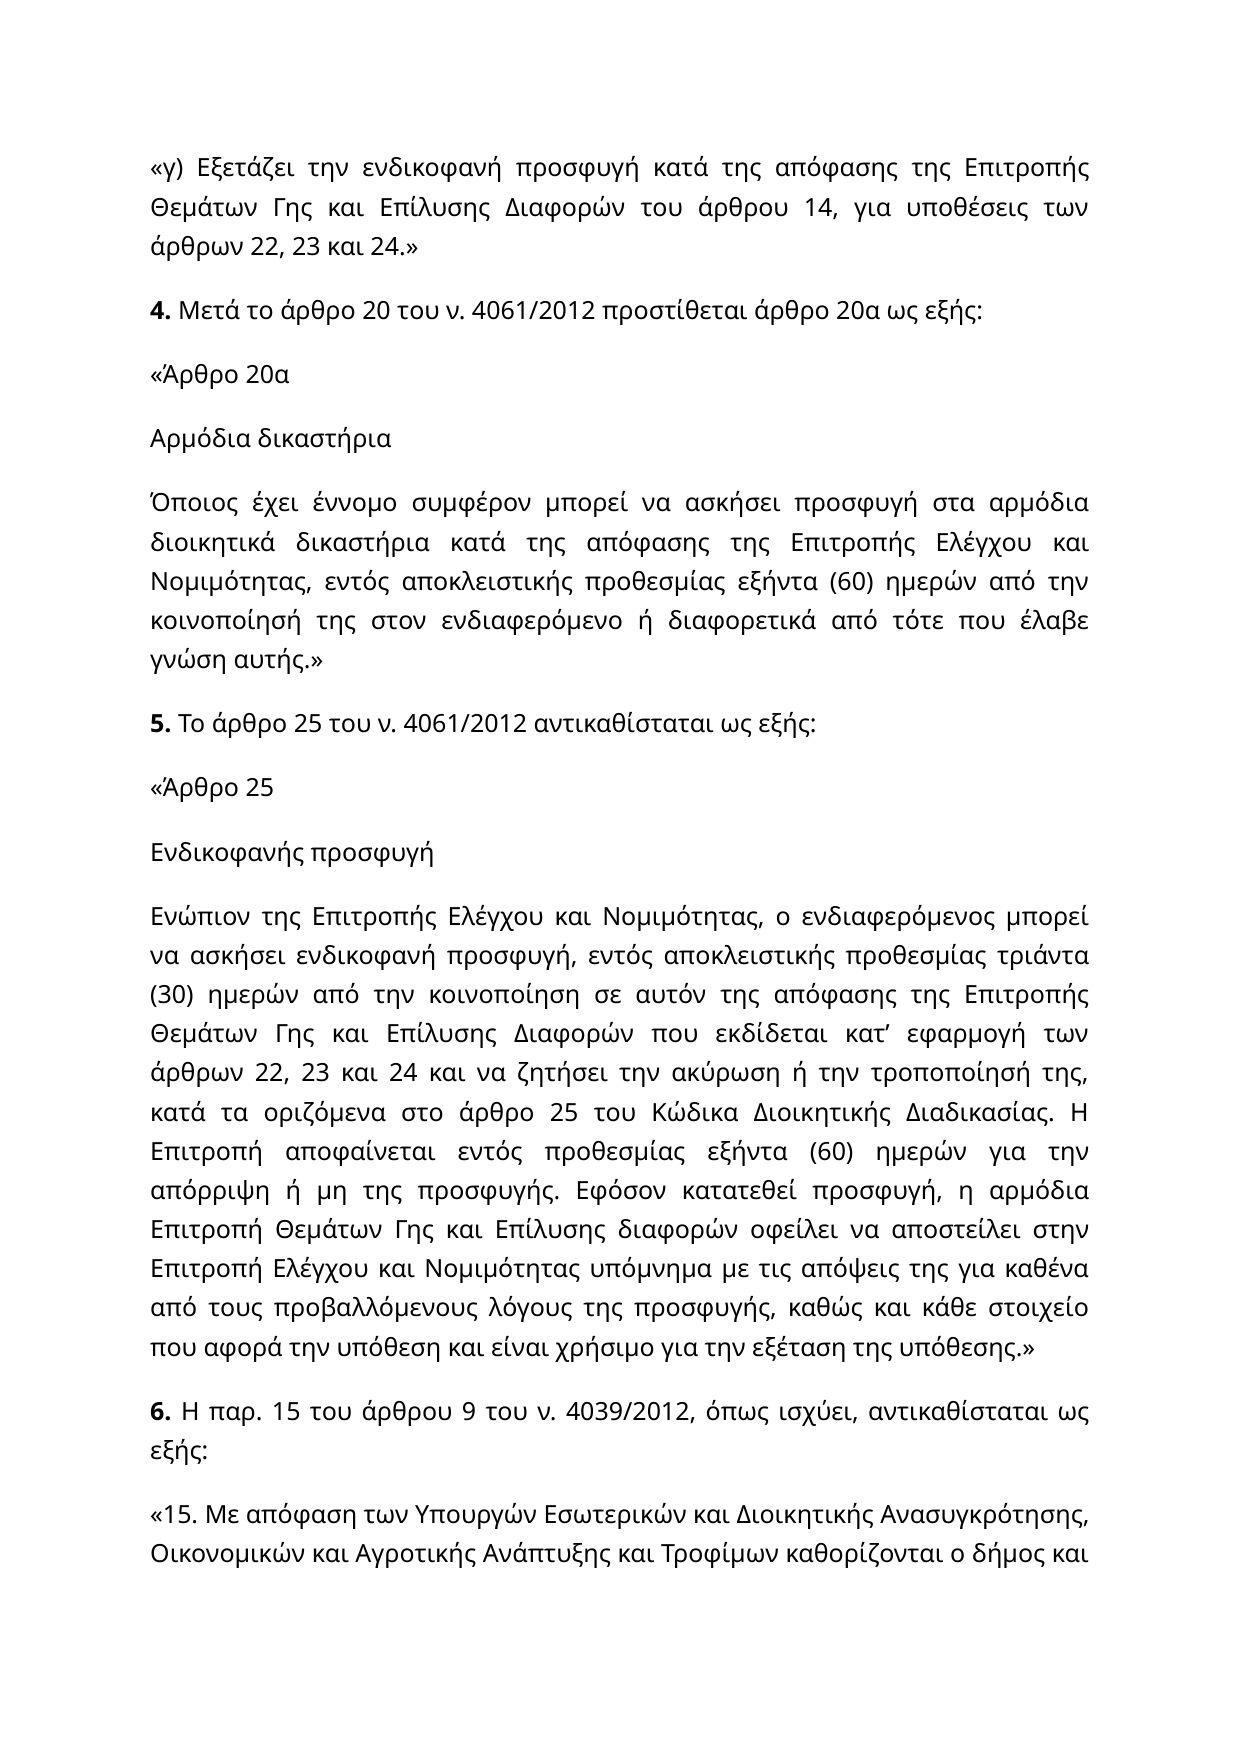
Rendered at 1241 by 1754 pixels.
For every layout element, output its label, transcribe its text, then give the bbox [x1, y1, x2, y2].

text Ενδικοφανής προσφυγή [150, 834, 1090, 868]
text 6. Η παρ. 15 του άρθρου 9 του ν. 4039/2012, όπως ισχύει, αντικαθίσταται ως εξής: [150, 1393, 1090, 1467]
text Όποιος έχει έννομο συμφέρον μπορεί να ασκήσει προσφυγή στα αρμόδια διοικητικά δικαστήρια κατά της απόφασης της Επιτροπής Ελέγχου και Νομιμότητας, εντός αποκλειστικής προθεσμίας εξήντα (60) ημερών από την κοινοποίησή της στον ενδιαφερόμενο ή διαφορετικά από τότε που έλαβε γνώση αυτής.» [150, 485, 1090, 676]
text «Άρθρο 25 [150, 770, 1090, 804]
text «15. Με απόφαση των Υπουργών Εσωτερικών και Διοικητικής Ανασυγκρότησης, Οικονομικών και Αγροτικής Ανάπτυξης και Τροφίμων καθορίζονται ο δήμος και [150, 1497, 1090, 1570]
text Ενώπιον της Επιτροπής Ελέγχου και Νομιμότητας, ο ενδιαφερόμενος μπορεί να ασκήσει ενδικοφανή προσφυγή, εντός αποκλειστικής προθεσμίας τριάντα (30) ημερών από την κοινοποίηση σε αυτόν της απόφασης της Επιτροπής Θεμάτων Γης και Επίλυσης Διαφορών που εκδίδεται κατ’ εφαρμογή των άρθρων 22, 23 και 24 και να ζητήσει την ακύρωση ή την τροποποίησή της, κατά τα οριζόμενα στο άρθρο 25 του Κώδικα Διοικητικής Διαδικασίας. Η Επιτροπή αποφαίνεται εντός προθεσμίας εξήντα (60) ημερών για την απόρριψη ή μη της προσφυγής. Εφόσον κατατεθεί προσφυγή, η αρμόδια Επιτροπή Θεμάτων Γης και Επίλυσης διαφορών οφείλει να αποστείλει στην Επιτροπή Ελέγχου και Νομιμότητας υπόμνημα με τις απόψεις της για καθένα από τους προβαλλόμενους λόγους της προσφυγής, καθώς και κάθε στοιχείο που αφορά την υπόθεση και είναι χρήσιμο για την εξέταση της υπόθεσης.» [150, 898, 1090, 1363]
text «Άρθρο 20α [150, 357, 1090, 391]
text 5. Το άρθρο 25 του ν. 4061/2012 αντικαθίσταται ως εξής: [150, 706, 1090, 740]
text Αρμόδια δικαστήρια [150, 421, 1090, 455]
text 4. Μετά το άρθρο 20 του ν. 4061/2012 προστίθεται άρθρο 20α ως εξής: [150, 292, 1090, 327]
text «γ) Εξετάζει την ενδικοφανή προσφυγή κατά της απόφασης της Επιτροπής Θεμάτων Γης και Επίλυσης Διαφορών του άρθρου 14, για υποθέσεις των άρθρων 22, 23 και 24.» [150, 150, 1090, 262]
